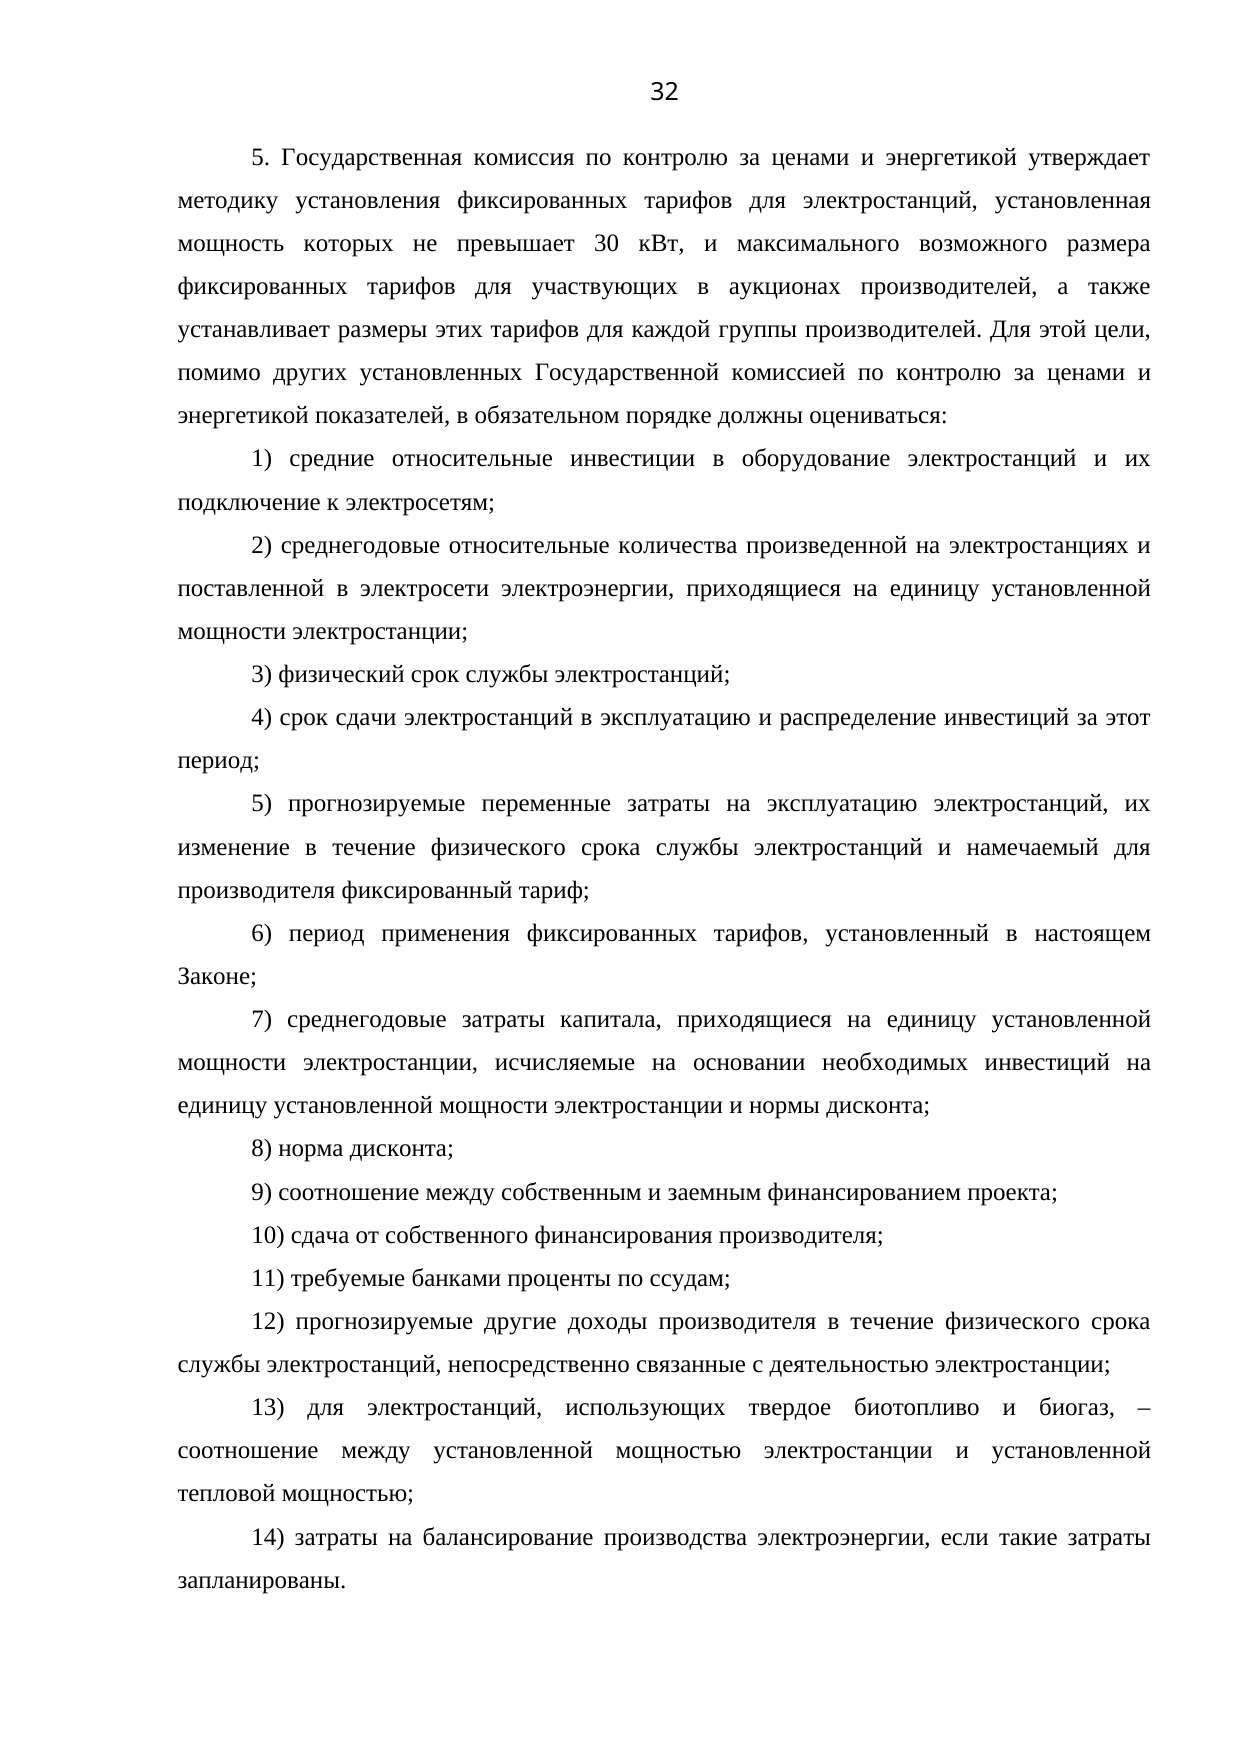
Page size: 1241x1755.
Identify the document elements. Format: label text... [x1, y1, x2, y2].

text 7) среднегодовые затраты капитала, приходящиеся на единицу установленной мощности электростанции, исчисляемые на основании необходимых инвестиций на единицу установленной мощности электростанции и нормы дисконта; [177, 1004, 1152, 1119]
text 1) средние относительные инвестиции в оборудование электростанций и их подключение к электросетям; [177, 443, 1152, 515]
text 14) затраты на балансирование производства электроэнергии, если такие затраты запланированы. [177, 1522, 1152, 1593]
text 9) соотношение между собственным и заемным финансированием проекта; [177, 1177, 1152, 1205]
text 3) физический срок службы электростанций; [177, 659, 1152, 688]
text 10) сдача от собственного финансирования производителя; [177, 1220, 1152, 1248]
text 13) для электростанций, использующих твердое биотопливо и биогаз, – соотношение между установленной мощностью электростанции и установленной тепловой мощностью; [177, 1392, 1152, 1507]
text 5) прогнозируемые переменные затраты на эксплуатацию электростанций, их изменение в течение физического срока службы электростанций и намечаемый для производителя фиксированный тариф; [177, 788, 1152, 903]
text 4) срок сдачи электростанций в эксплуатацию и распределение инвестиций за этот период; [177, 702, 1152, 774]
text 12) прогнозируемые другие доходы производителя в течение физического срока службы электростанций, непосредственно связанные с деятельностью электростанции; [177, 1306, 1152, 1378]
text 11) требуемые банками проценты по ссудам; [177, 1263, 1152, 1292]
text 2) среднегодовые относительные количества произведенной на электростанциях и поставленной в электросети электроэнергии, приходящиеся на единицу установленной мощности электростанции; [177, 530, 1152, 645]
text 8) норма дисконта; [177, 1133, 1152, 1162]
text 5. Государственная комиссия по контролю за ценами и энергетикой утверждает методику установления фиксированных тарифов для электростанций, установленная мощность которых не превышает 30 кВт, и максимального возможного размера фиксированных тарифов для участвующих в аукционах производителей, а также устанавливает размеры этих тарифов для каждой группы производителей. Для этой цели, помимо других установленных Государственной комиссией по контролю за ценами и энергетикой показателей, в обязательном порядке должны оцениваться: [177, 142, 1152, 429]
text 6) период применения фиксированных тарифов, установленный в настоящем Законе; [177, 918, 1152, 990]
